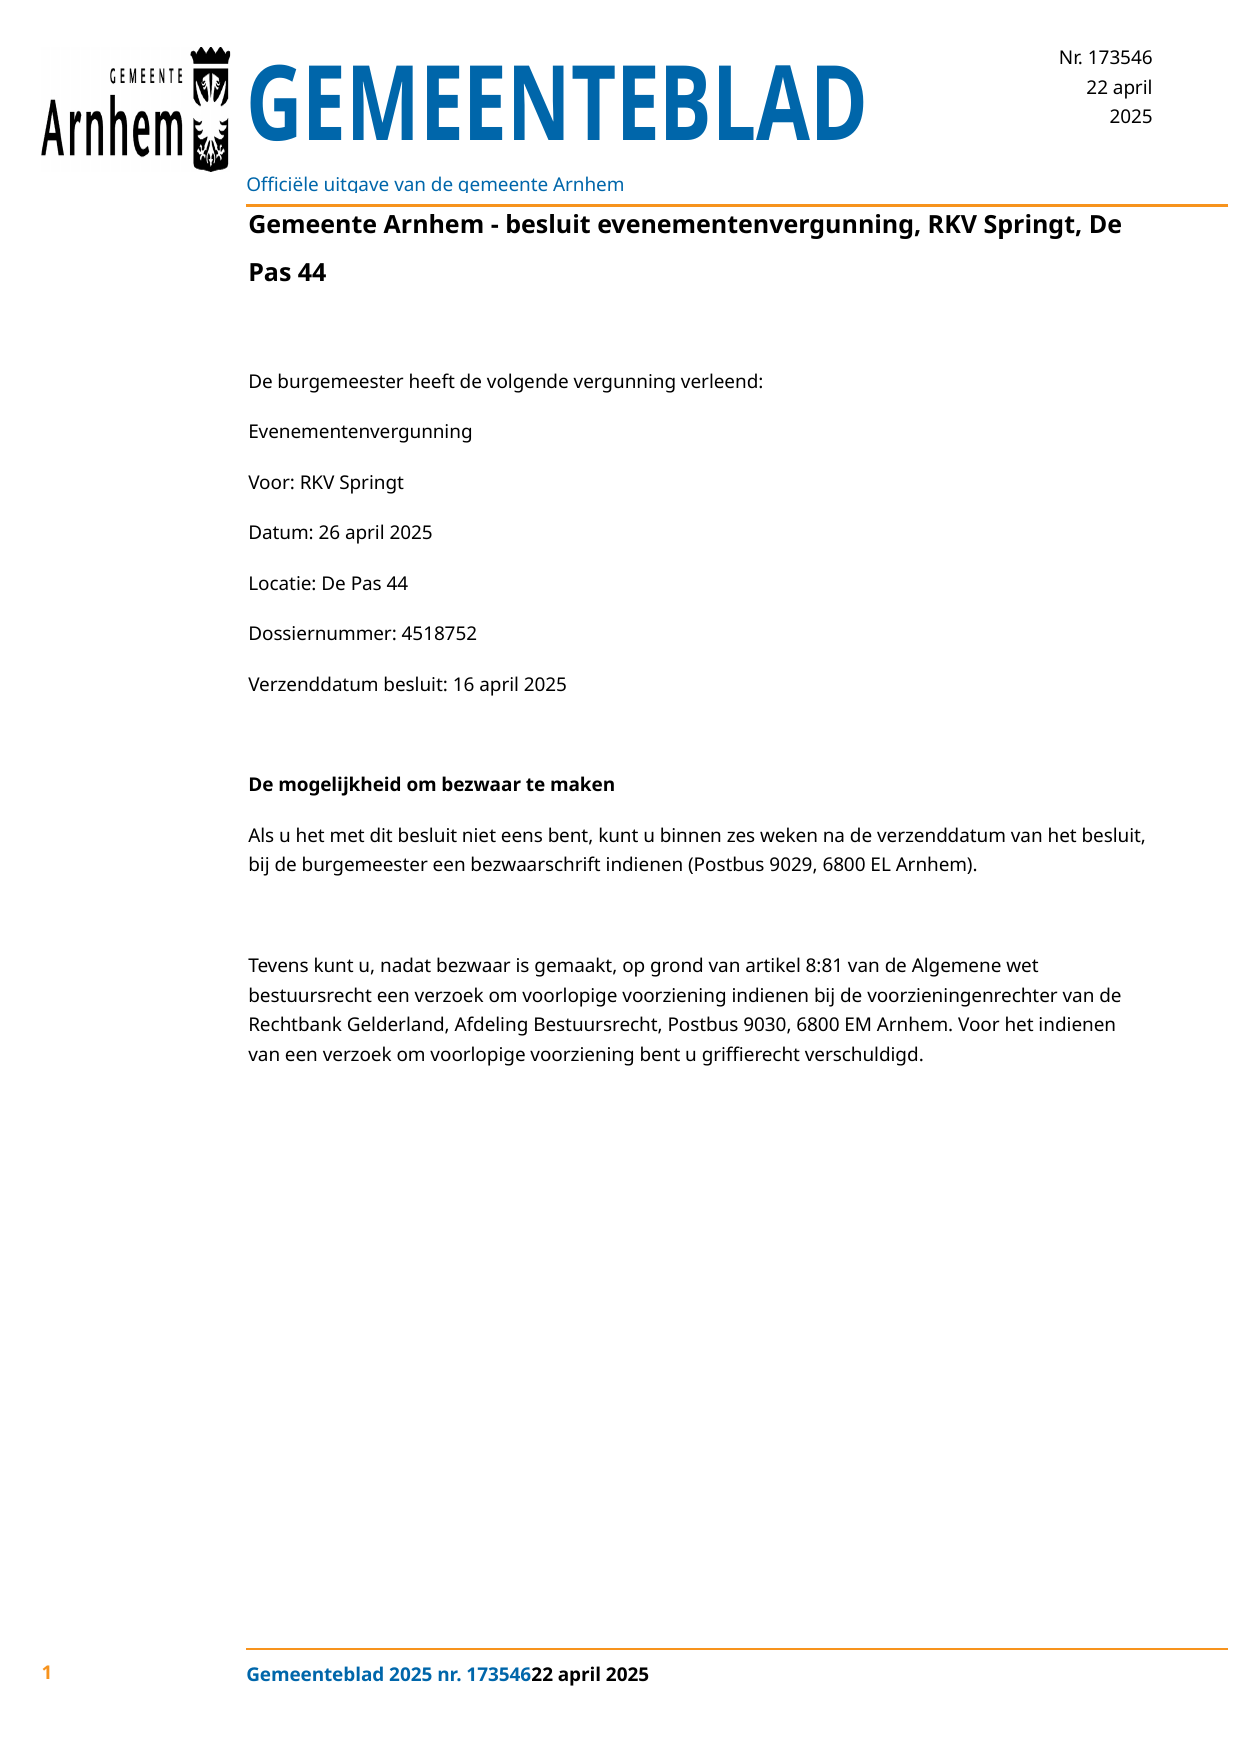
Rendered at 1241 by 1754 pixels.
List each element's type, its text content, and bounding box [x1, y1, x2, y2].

picture [41, 47, 231, 172]
text Tevens kunt u, nadat bezwaar is gemaakt, op grond van artikel 8:81 van de Algemene wet bestuursrecht een verzoek om voorlopige voorziening indienen bij de voorzieningenrechter van de Rechtbank Gelderland, Afdeling Bestuursrecht, Postbus 9030, 6800 EM Arnhem. Voor het indienen van een verzoek om voorlopige voorziening bent u griffierecht verschuldigd. [248, 952, 1152, 1067]
text Gemeente Arnhem - besluit evenementenvergunning, RKV Springt, De Pas 44 [248, 207, 1152, 288]
text Als u het met dit besluit niet eens bent, kunt u binnen zes weken na de verzenddatum van het besluit, bij de burgemeester een bezwaarschrift indienen (Postbus 9029, 6800 EL Arnhem). [248, 822, 1152, 877]
text Datum: 26 april 2025 [248, 519, 1152, 545]
text De mogelijkheid om bezwaar te maken [248, 772, 1152, 797]
text Verzenddatum besluit: 16 april 2025 [248, 671, 1152, 697]
text Locatie: De Pas 44 [248, 570, 1152, 596]
text Evenementenvergunning [248, 419, 1152, 444]
text Dossiernummer: 4518752 [248, 620, 1152, 646]
text Voor: RKV Springt [248, 469, 1152, 495]
text De burgemeester heeft de volgende vergunning verleend: [248, 368, 1152, 394]
